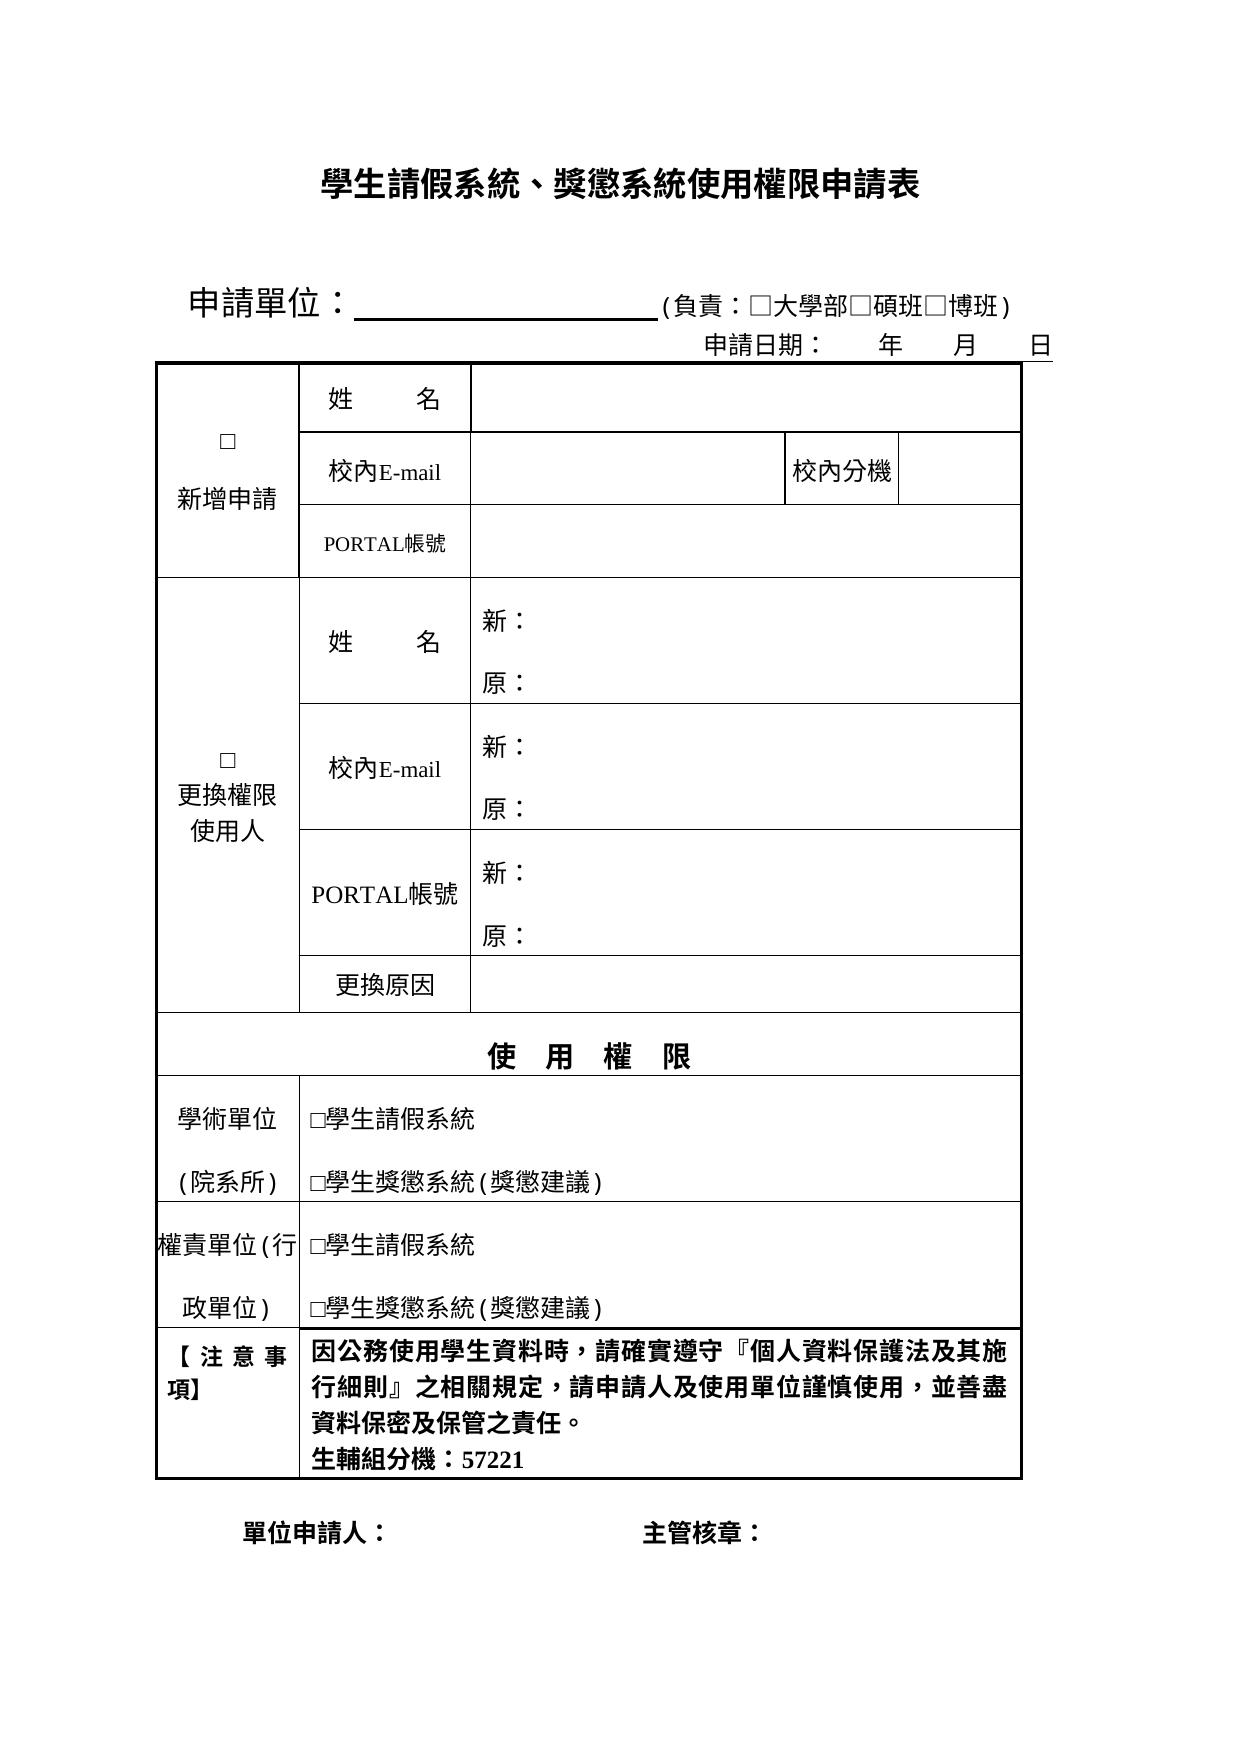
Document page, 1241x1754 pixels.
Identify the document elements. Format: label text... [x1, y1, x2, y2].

table_cell 權責單位(行政單位) [158, 1202, 299, 1327]
table_cell [471, 433, 784, 504]
table_cell 【注意事項】 [158, 1328, 299, 1477]
table_cell 使 用 權 限 [158, 1013, 1020, 1075]
table_cell 校內分機 [786, 433, 898, 504]
table_cell 學術單位 (院系所) [158, 1076, 299, 1201]
table_cell □ 更換權限 使用人 [158, 578, 299, 1012]
table_cell □學生請假系統 □學生獎懲系統(獎懲建議) [300, 1202, 1020, 1327]
text 學生請假系統、獎懲系統使用權限申請表 [187, 158, 1053, 206]
text 申請日期： 年 月 日 [187, 325, 1053, 361]
text 申請單位： (負責：□大學部□碩班□博班) [187, 277, 1053, 325]
table_header □ 新增申請 [158, 365, 298, 577]
table_cell PORTAL帳號 [300, 830, 470, 955]
table_header [472, 365, 1020, 431]
table_cell [471, 505, 1020, 577]
table_cell 新： 原： [471, 704, 1020, 829]
table_cell 校內E-mail [300, 433, 470, 504]
table_cell [899, 433, 1020, 504]
table_cell 姓 名 [300, 578, 470, 703]
table_header 姓 名 [300, 365, 470, 431]
table_cell 單位申請人： 主管核章： [156, 1480, 1022, 1596]
table_cell □學生請假系統 □學生獎懲系統(獎懲建議) [300, 1076, 1020, 1201]
table_cell PORTAL帳號 [300, 505, 470, 577]
table_cell 校內E-mail [300, 704, 470, 829]
table_cell 新： 原： [471, 830, 1020, 955]
table_cell [471, 956, 1020, 1012]
table_cell 新： 原： [471, 578, 1020, 703]
table_cell 因公務使用學生資料時，請確實遵守『個人資料保護法及其施行細則』之相關規定，請申請人及使用單位謹慎使用，並善盡資料保密及保管之責任。 生輔組分機：57221 [300, 1330, 1020, 1477]
table_cell 更換原因 [300, 956, 470, 1012]
